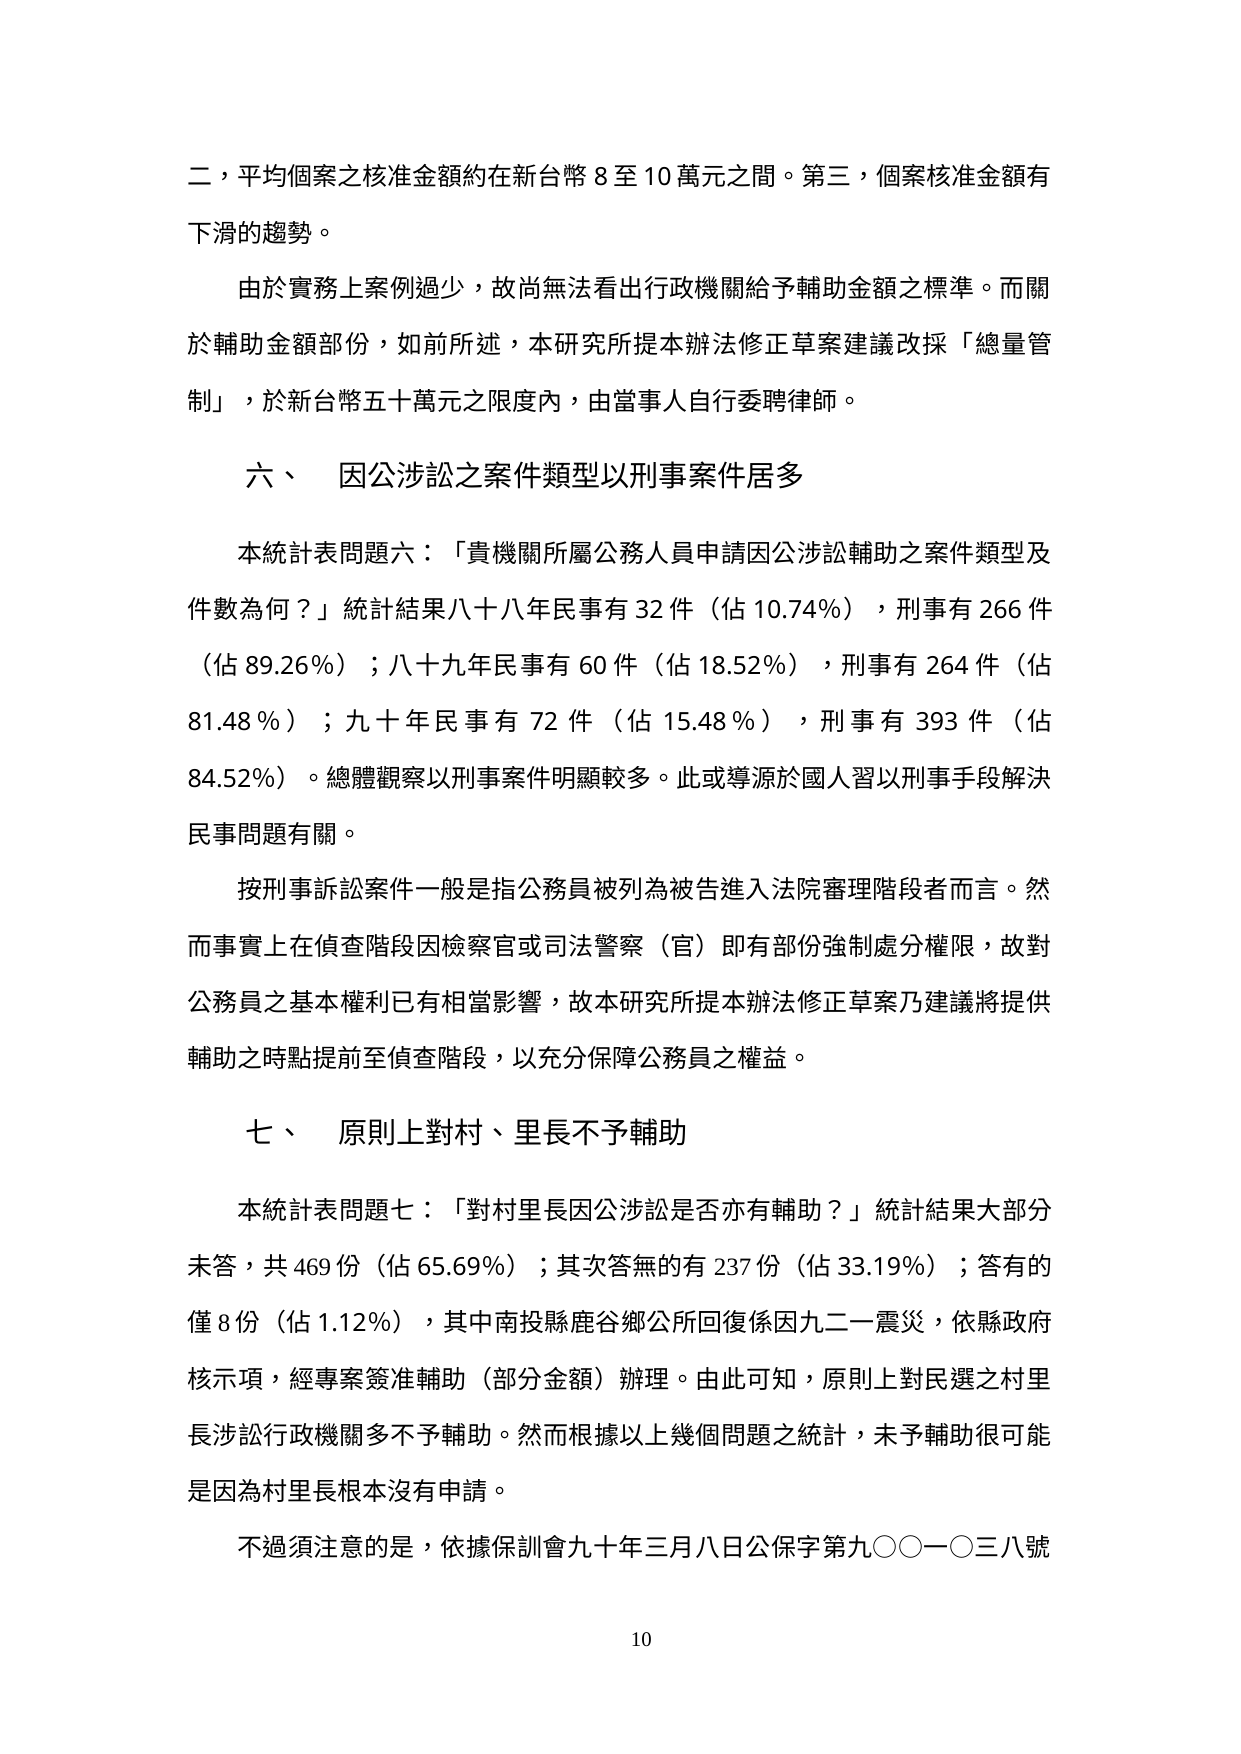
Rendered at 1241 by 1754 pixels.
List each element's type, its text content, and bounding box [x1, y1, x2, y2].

text 不過須注意的是，依據保訓會九十年三月八日公保字第九○○一○三八號函謂﹕「按里長雖為依法令從事於公務之人員，然並非任職於政府機關、公立學校或公營事業機構，不屬公務人員因公涉訟輔助辦法第九條第一款所準用之對象，惟民選里長因執行公務而涉訟，可否比照上開辦法之規定，給予涉訟輔助，敬請參酌法務部八十一年十二月八日法八一律字第一八四五八號函示意旨，本諸職權卓處。」根據這項解釋，則民選里長雖非本辦法所稱之公務員，但似可類推適用（解釋用比照之字樣）之。本研究所提本辦法修正草案為避免爭議，明定村里長亦為本辦法所稱公務員，爰增訂第二條第二項第三款。 [187, 1520, 1053, 1558]
text 本統計表問題五：「貴機關最近三年所屬公務人員申請因公涉訟輔助之件數及核准件數有多少？」八十八年全國總申請金額為2971.0359萬元，總核准金額為2851.6489萬元，平均個案核准約9.936萬元（核准金額除以核准件數，下同）；八十九年全國總申請金額為3138.6125萬元，總核准金額為2851.6125萬元，平均個案核准約8.464萬元；九十年全國總申請金額為4017.1663萬元，總核准金額為3376.6663萬元，平均個案核准約7.852萬元。由此項整理可以看出幾點：第一，實際核准輔助之金額較申請之金額略低。第二，平均個案之核准金額約在新台幣8至10萬元之間。第三，個案核准金額有下滑的趨勢。 [187, 150, 1053, 244]
list 因公涉訟之案件類型以刑事案件居多 [187, 430, 1053, 505]
text 按刑事訴訟案件一般是指公務員被列為被告進入法院審理階段者而言。然而事實上在偵查階段因檢察官或司法警察（官）即有部份強制處分權限，故對公務員之基本權利已有相當影響，故本研究所提本辦法修正草案乃建議將提供輔助之時點提前至偵查階段，以充分保障公務員之權益。 [187, 863, 1053, 1069]
text 本統計表問題六：「貴機關所屬公務人員申請因公涉訟輔助之案件類型及件數為何？」統計結果八十八年民事有32件（佔10.74％），刑事有266件（佔89.26％）；八十九年民事有60件（佔18.52％），刑事有264件（佔81.48％）；九十年民事有72件（佔15.48％），刑事有393件（佔84.52％）。總體觀察以刑事案件明顯較多。此或導源於國人習以刑事手段解決民事問題有關。 [187, 526, 1053, 845]
text 由於實務上案例過少，故尚無法看出行政機關給予輔助金額之標準。而關於輔助金額部份，如前所述，本研究所提本辦法修正草案建議改採「總量管制」，於新台幣五十萬元之限度內，由當事人自行委聘律師。 [187, 262, 1053, 412]
list 原則上對村、里長不予輔助 [187, 1087, 1053, 1162]
text 本統計表問題七：「對村里長因公涉訟是否亦有輔助？」統計結果大部分未答，共469份（佔65.69％）；其次答無的有237份（佔33.19％）；答有的僅8份（佔1.12％），其中南投縣鹿谷鄉公所回復係因九二一震災，依縣政府核示項，經專案簽准輔助（部分金額）辦理。由此可知，原則上對民選之村里長涉訟行政機關多不予輔助。然而根據以上幾個問題之統計，未予輔助很可能是因為村里長根本沒有申請。 [187, 1183, 1053, 1502]
